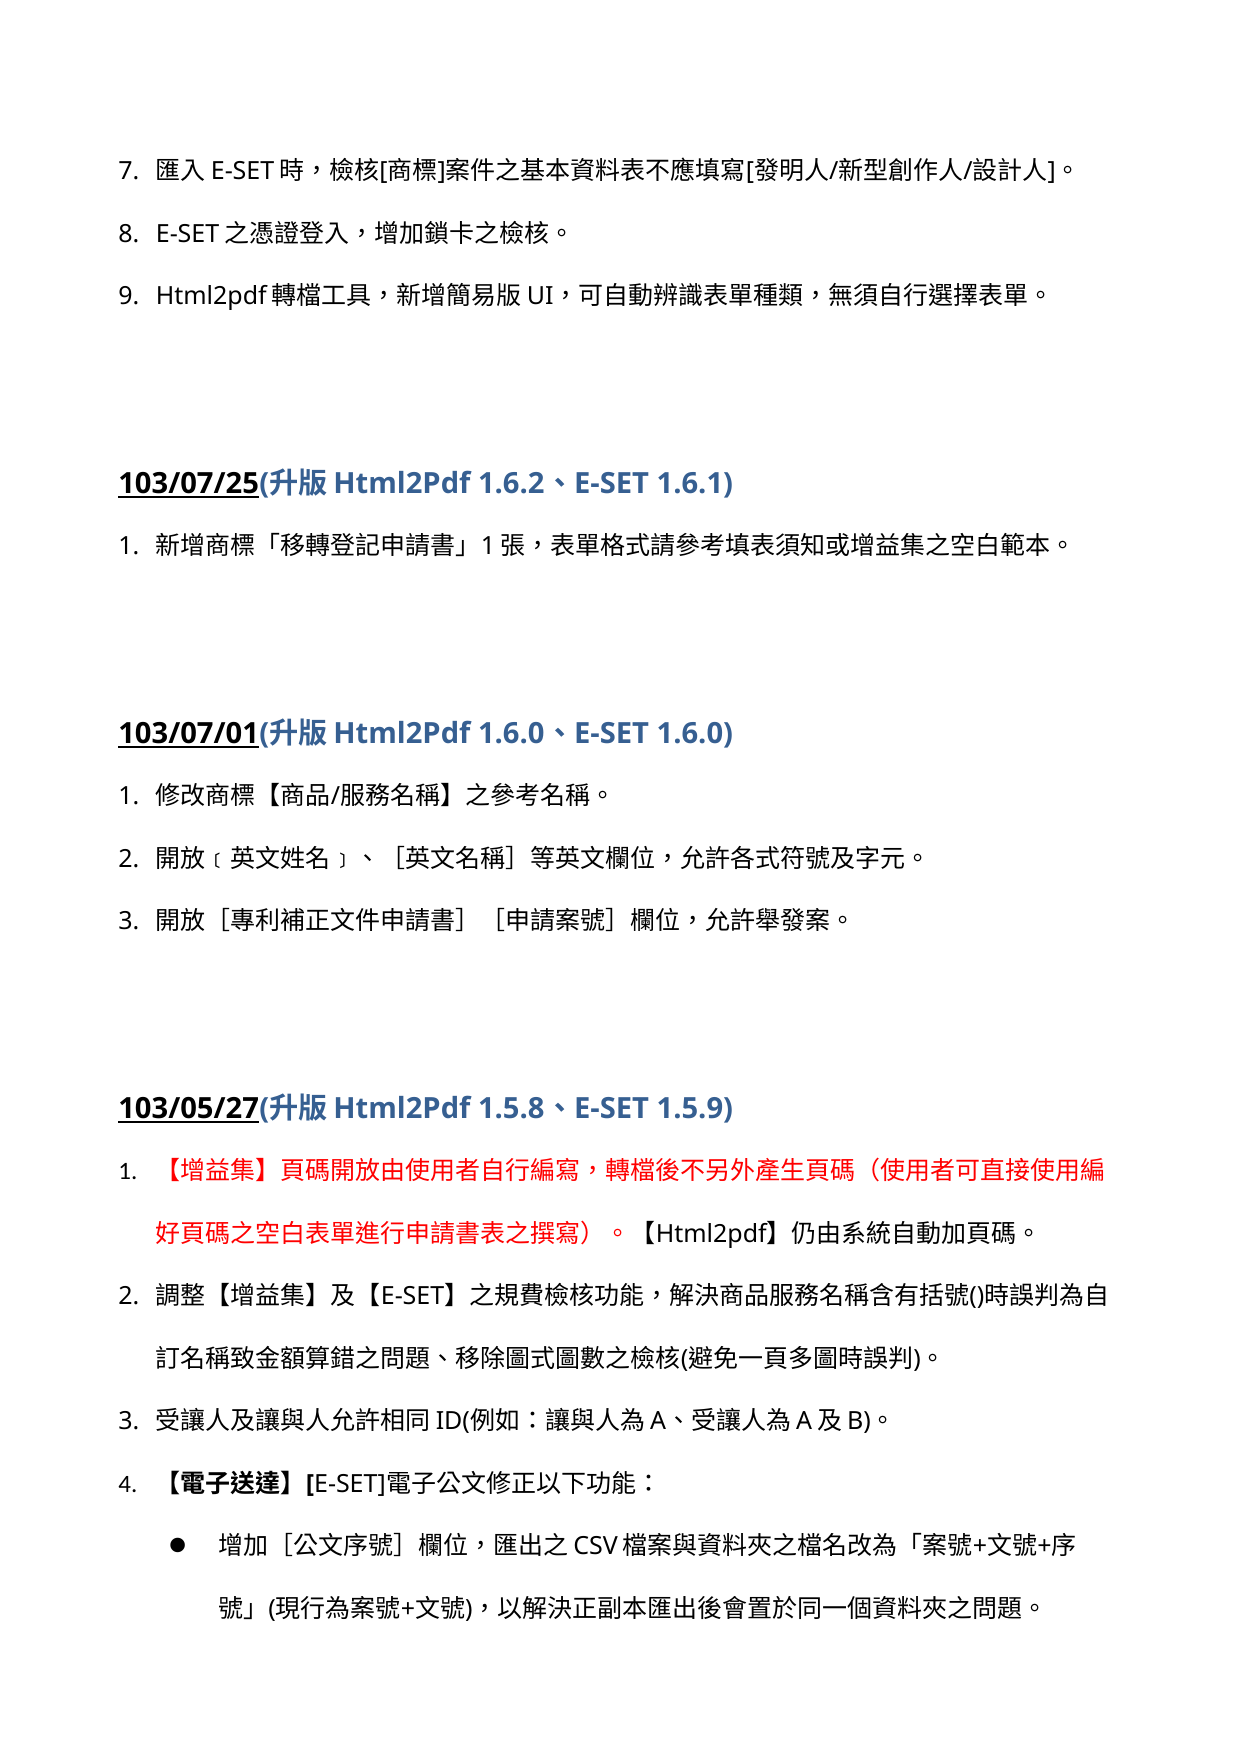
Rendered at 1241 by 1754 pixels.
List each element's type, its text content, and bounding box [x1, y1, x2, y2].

list 【電子送達】[E-SET]電子公文修正以下功能： [118, 1439, 1122, 1502]
text 103/07/01(升版Html2Pdf 1.6.0、E-SET 1.6.0) [118, 689, 1122, 752]
text 103/07/25(升版Html2Pdf 1.6.2、E-SET 1.6.1) [118, 439, 1122, 502]
list 修改商標【商品/服務名稱】之參考名稱。 [118, 752, 1122, 814]
list 調整【增益集】及【E-SET】之規費檢核功能，解決商品服務名稱含有括號()時誤判為自訂名稱致金額算錯之問題、移除圖式圖數之檢核(避免一頁多圖時誤判)。 [118, 1252, 1122, 1377]
list 【增益集】頁碼開放由使用者自行編寫，轉檔後不另外產生頁碼（使用者可直接使用編好頁碼之空白表單進行申請書表之撰寫）。【Html2pdf】仍由系統自動加頁碼。 [118, 1127, 1122, 1252]
list E-SET之憑證登入，增加鎖卡之檢核。 [118, 189, 1122, 252]
list 增加［公文序號］欄位，匯出之CSV檔案與資料夾之檔名改為「案號+文號+序號」(現行為案號+文號)，以解決正副本匯出後會置於同一個資料夾之問題。 [168, 1502, 1122, 1627]
list Html2pdf轉檔工具，新增簡易版UI，可自動辨識表單種類，無須自行選擇表單。 [118, 252, 1122, 314]
list 受讓人及讓與人允許相同ID(例如：讓與人為A、受讓人為A及B)。 [118, 1377, 1122, 1439]
list 開放﹝英文姓名﹞、［英文名稱］等英文欄位，允許各式符號及字元。 [118, 814, 1122, 877]
list 開放［專利補正文件申請書］［申請案號］欄位，允許舉發案。 [118, 877, 1122, 939]
list 新增商標「移轉登記申請書」1張，表單格式請參考填表須知或增益集之空白範本。 [118, 502, 1122, 564]
text 103/05/27(升版Html2Pdf 1.5.8、E-SET 1.5.9) [118, 1064, 1122, 1127]
list 匯入E-SET時，檢核[商標]案件之基本資料表不應填寫[發明人/新型創作人/設計人]。 [118, 127, 1122, 189]
